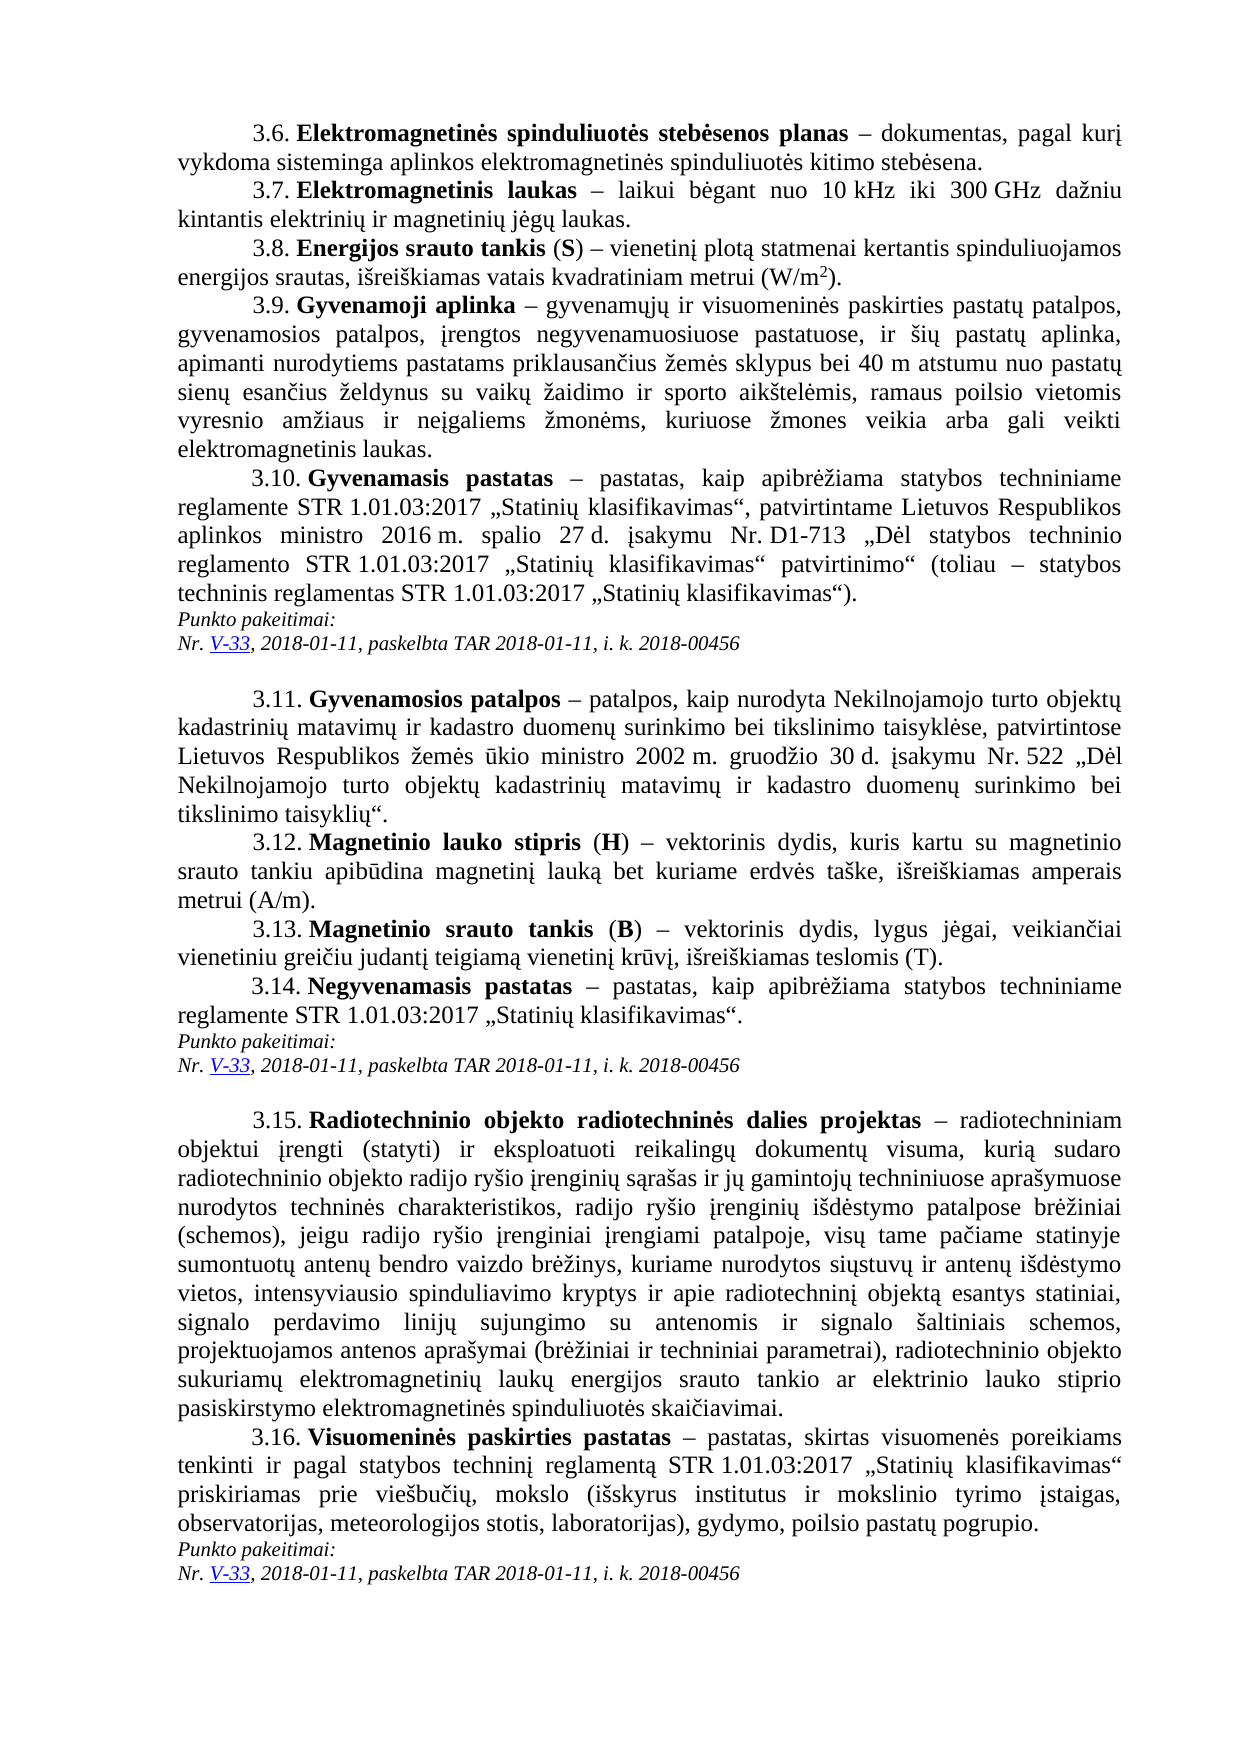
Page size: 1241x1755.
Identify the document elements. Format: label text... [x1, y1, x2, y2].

text 3.12. Magnetinio lauko stipris (H) – vektorinis dydis, kuris kartu su magnetinio srauto tankiu apibūdina magnetinį lauką bet kuriame erdvės taške, išreiškiamas amperais metrui (A/m). [177, 827, 1122, 914]
text Punkto pakeitimai: [177, 607, 1122, 631]
text Punkto pakeitimai: [177, 1537, 1122, 1561]
text 3.16. Visuomeninės paskirties pastatas – pastatas, skirtas visuomenės poreikiams tenkinti ir pagal statybos techninį reglamentą STR 1.01.03:2017 „Statinių klasifikavimas“ priskiriamas prie viešbučių, mokslo (išskyrus institutus ir mokslinio tyrimo įstaigas, observatorijas, meteorologijos stotis, laboratorijas), gydymo, poilsio pastatų pogrupio. [177, 1422, 1122, 1537]
text Nr. V-33, 2018-01-11, paskelbta TAR 2018-01-11, i. k. 2018-00456 [177, 1561, 1122, 1585]
text 3.7. Elektromagnetinis laukas – laikui bėgant nuo 10 kHz iki 300 GHz dažniu kintantis elektrinių ir magnetinių jėgų laukas. [177, 176, 1122, 233]
text 3.14. Negyvenamasis pastatas – pastatas, kaip apibrėžiama statybos techniniame reglamente STR 1.01.03:2017 „Statinių klasifikavimas“. [177, 971, 1122, 1029]
text 3.10. Gyvenamasis pastatas – pastatas, kaip apibrėžiama statybos techniniame reglamente STR 1.01.03:2017 „Statinių klasifikavimas“, patvirtintame Lietuvos Respublikos aplinkos ministro 2016 m. spalio 27 d. įsakymu Nr. D1-713 „Dėl statybos techninio reglamento STR 1.01.03:2017 „Statinių klasifikavimas“ patvirtinimo“ (toliau – statybos techninis reglamentas STR 1.01.03:2017 „Statinių klasifikavimas“). [177, 463, 1122, 607]
text 3.13. Magnetinio srauto tankis (B) – vektorinis dydis, lygus jėgai, veikiančiai vienetiniu greičiu judantį teigiamą vienetinį krūvį, išreiškiamas teslomis (T). [177, 914, 1122, 971]
text Punkto pakeitimai: [177, 1029, 1122, 1053]
text 3.9. Gyvenamoji aplinka – gyvenamųjų ir visuomeninės paskirties pastatų patalpos, gyvenamosios patalpos, įrengtos negyvenamuosiuose pastatuose, ir šių pastatų aplinka, apimanti nurodytiems pastatams priklausančius žemės sklypus bei 40 m atstumu nuo pastatų sienų esančius želdynus su vaikų žaidimo ir sporto aikštelėmis, ramaus poilsio vietomis vyresnio amžiaus ir neįgaliems žmonėms, kuriuose žmones veikia arba gali veikti elektromagnetinis laukas. [177, 291, 1122, 463]
text Nr. V-33, 2018-01-11, paskelbta TAR 2018-01-11, i. k. 2018-00456 [177, 1053, 1122, 1077]
text Nr. V-33, 2018-01-11, paskelbta TAR 2018-01-11, i. k. 2018-00456 [177, 631, 1122, 655]
text 3.11. Gyvenamosios patalpos – patalpos, kaip nurodyta Nekilnojamojo turto objektų kadastrinių matavimų ir kadastro duomenų surinkimo bei tikslinimo taisyklėse, patvirtintose Lietuvos Respublikos žemės ūkio ministro 2002 m. gruodžio 30 d. įsakymu Nr. 522 „Dėl Nekilnojamojo turto objektų kadastrinių matavimų ir kadastro duomenų surinkimo bei tikslinimo taisyklių“. [177, 684, 1122, 827]
text 3.15. Radiotechninio objekto radiotechninės dalies projektas – radiotechniniam objektui įrengti (statyti) ir eksploatuoti reikalingų dokumentų visuma, kurią sudaro radiotechninio objekto radijo ryšio įrenginių sąrašas ir jų gamintojų techniniuose aprašymuose nurodytos techninės charakteristikos, radijo ryšio įrenginių išdėstymo patalpose brėžiniai (schemos), jeigu radijo ryšio įrenginiai įrengiami patalpoje, visų tame pačiame statinyje sumontuotų antenų bendro vaizdo brėžinys, kuriame nurodytos siųstuvų ir antenų išdėstymo vietos, intensyviausio spinduliavimo kryptys ir apie radiotechninį objektą esantys statiniai, signalo perdavimo linijų sujungimo su antenomis ir signalo šaltiniais schemos, projektuojamos antenos aprašymai (brėžiniai ir techniniai parametrai), radiotechninio objekto sukuriamų elektromagnetinių laukų energijos srauto tankio ar elektrinio lauko stiprio pasiskirstymo elektromagnetinės spinduliuotės skaičiavimai. [177, 1106, 1122, 1422]
text 3.6. Elektromagnetinės spinduliuotės stebėsenos planas – dokumentas, pagal kurį vykdoma sisteminga aplinkos elektromagnetinės spinduliuotės kitimo stebėsena. [177, 118, 1122, 176]
text 3.8. Energijos srauto tankis (S) – vienetinį plotą statmenai kertantis spinduliuojamos energijos srautas, išreiškiamas vatais kvadratiniam metrui (W/m2). [177, 233, 1122, 291]
